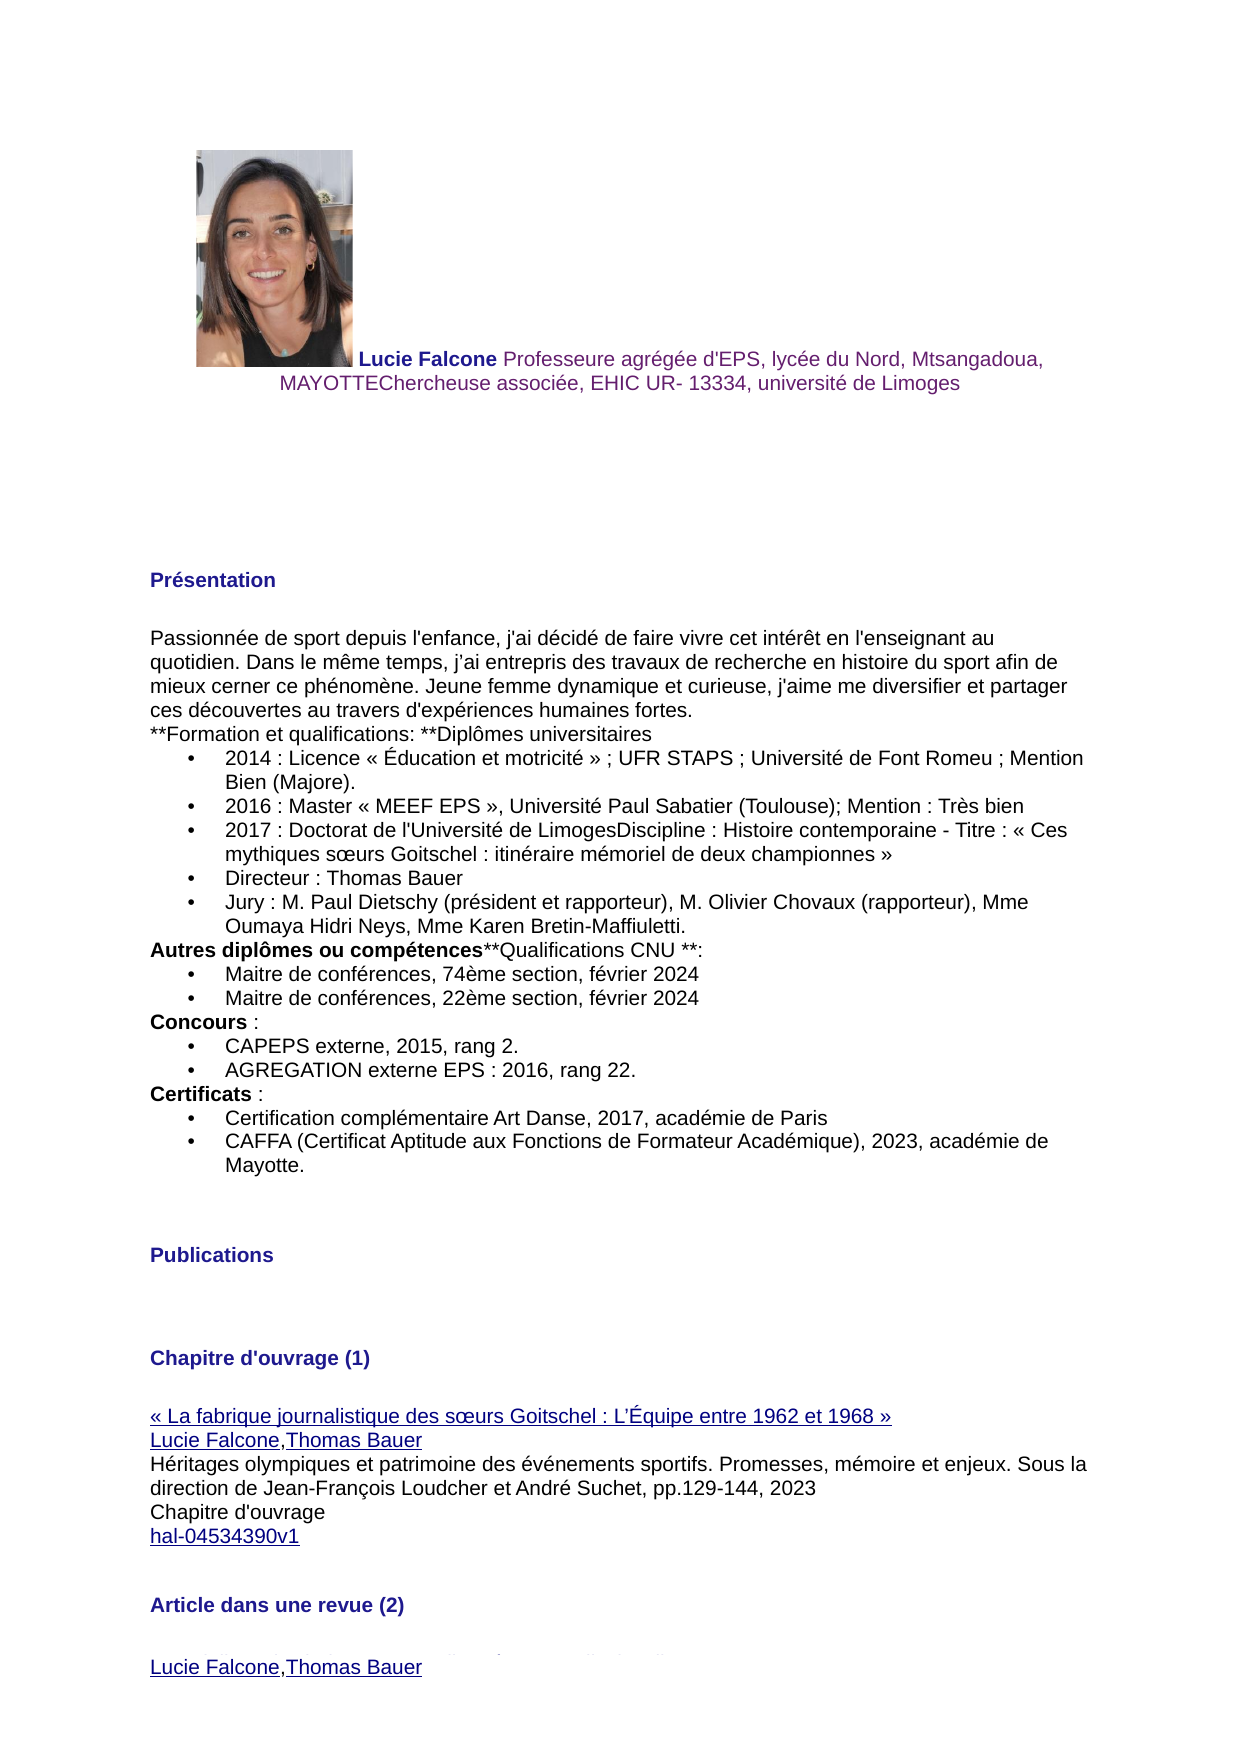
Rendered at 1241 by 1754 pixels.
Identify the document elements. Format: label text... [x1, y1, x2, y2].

text Certificats : [150, 1081, 1090, 1105]
subtitle Article dans une revue (2) [150, 1593, 1090, 1617]
subtitle Chapitre d'ouvrage (1) [150, 1346, 1090, 1370]
list 2016 : Master « MEEF EPS », Université Paul Sabatier (Toulouse); Mention : Très bien [187, 794, 1090, 818]
list Directeur : Thomas Bauer [187, 866, 1090, 890]
subtitle Lucie Falcone Professeure agrégée d'EPS, lycée du Nord, Mtsangadoua, MAYOTTEChercheuse associée, EHIC UR- 13334, université de Limoges [150, 150, 1090, 395]
text Autres diplômes ou compétences**Qualifications CNU **: [150, 938, 1090, 962]
list 2017 : Doctorat de l'Université de LimogesDiscipline : Histoire contemporaine - Titre : « Ces mythiques sœurs Goitschel : itinéraire mémoriel de deux championnes » [187, 818, 1090, 866]
text **Formation et qualifications: **Diplômes universitaires [150, 722, 1090, 746]
subtitle Présentation [150, 568, 1090, 592]
list 2014 : Licence « Éducation et motricité » ; UFR STAPS ; Université de Font Romeu ; Mention Bien (Majore). [187, 746, 1090, 794]
list Certification complémentaire Art Danse, 2017, académie de Paris [187, 1105, 1090, 1129]
list CAPEPS externe, 2015, rang 2. [187, 1033, 1090, 1057]
picture [196, 150, 353, 367]
text Passionnée de sport depuis l'enfance, j'ai décidé de faire vivre cet intérêt en l'enseignant au quotidien. Dans le même temps, j’ai entrepris des travaux de recherche en histoire du sport afin de mieux cerner ce phénomène. Jeune femme dynamique et curieuse, j'aime me diversifier et partager ces découvertes au travers d'expériences humaines fortes. [150, 626, 1090, 722]
table_header « Marielle Goitschel : une nouvelle créature audiovisuelle ? » Lucie Falcone,Thomas Bauer [150, 1651, 1090, 1679]
list CAFFA (Certificat Aptitude aux Fonctions de Formateur Académique), 2023, académie de Mayotte. [187, 1129, 1090, 1177]
list AGREGATION externe EPS : 2016, rang 22. [187, 1057, 1090, 1081]
list Jury : M. Paul Dietschy (président et rapporteur), M. Olivier Chovaux (rapporteur), Mme Oumaya Hidri Neys, Mme Karen Bretin-Maffiuletti. [187, 890, 1090, 938]
list Maitre de conférences, 22ème section, février 2024 [187, 986, 1090, 1009]
table_header « La fabrique journalistique des sœurs Goitschel : L’Équipe entre 1962 et 1968 » Lucie Falcone,Thomas Bauer Héritages olympiques et patrimoine des événements sportifs. Promesses, mémoire et enjeux. Sous la direction de Jean-François Loudcher et André Suchet, pp.129-144, 2023 Chapitre d'ouvrage hal-04534390v1 [150, 1404, 1090, 1548]
text Concours : [150, 1009, 1090, 1033]
subtitle Publications [150, 1243, 1090, 1267]
list Maitre de conférences, 74ème section, février 2024 [187, 962, 1090, 986]
